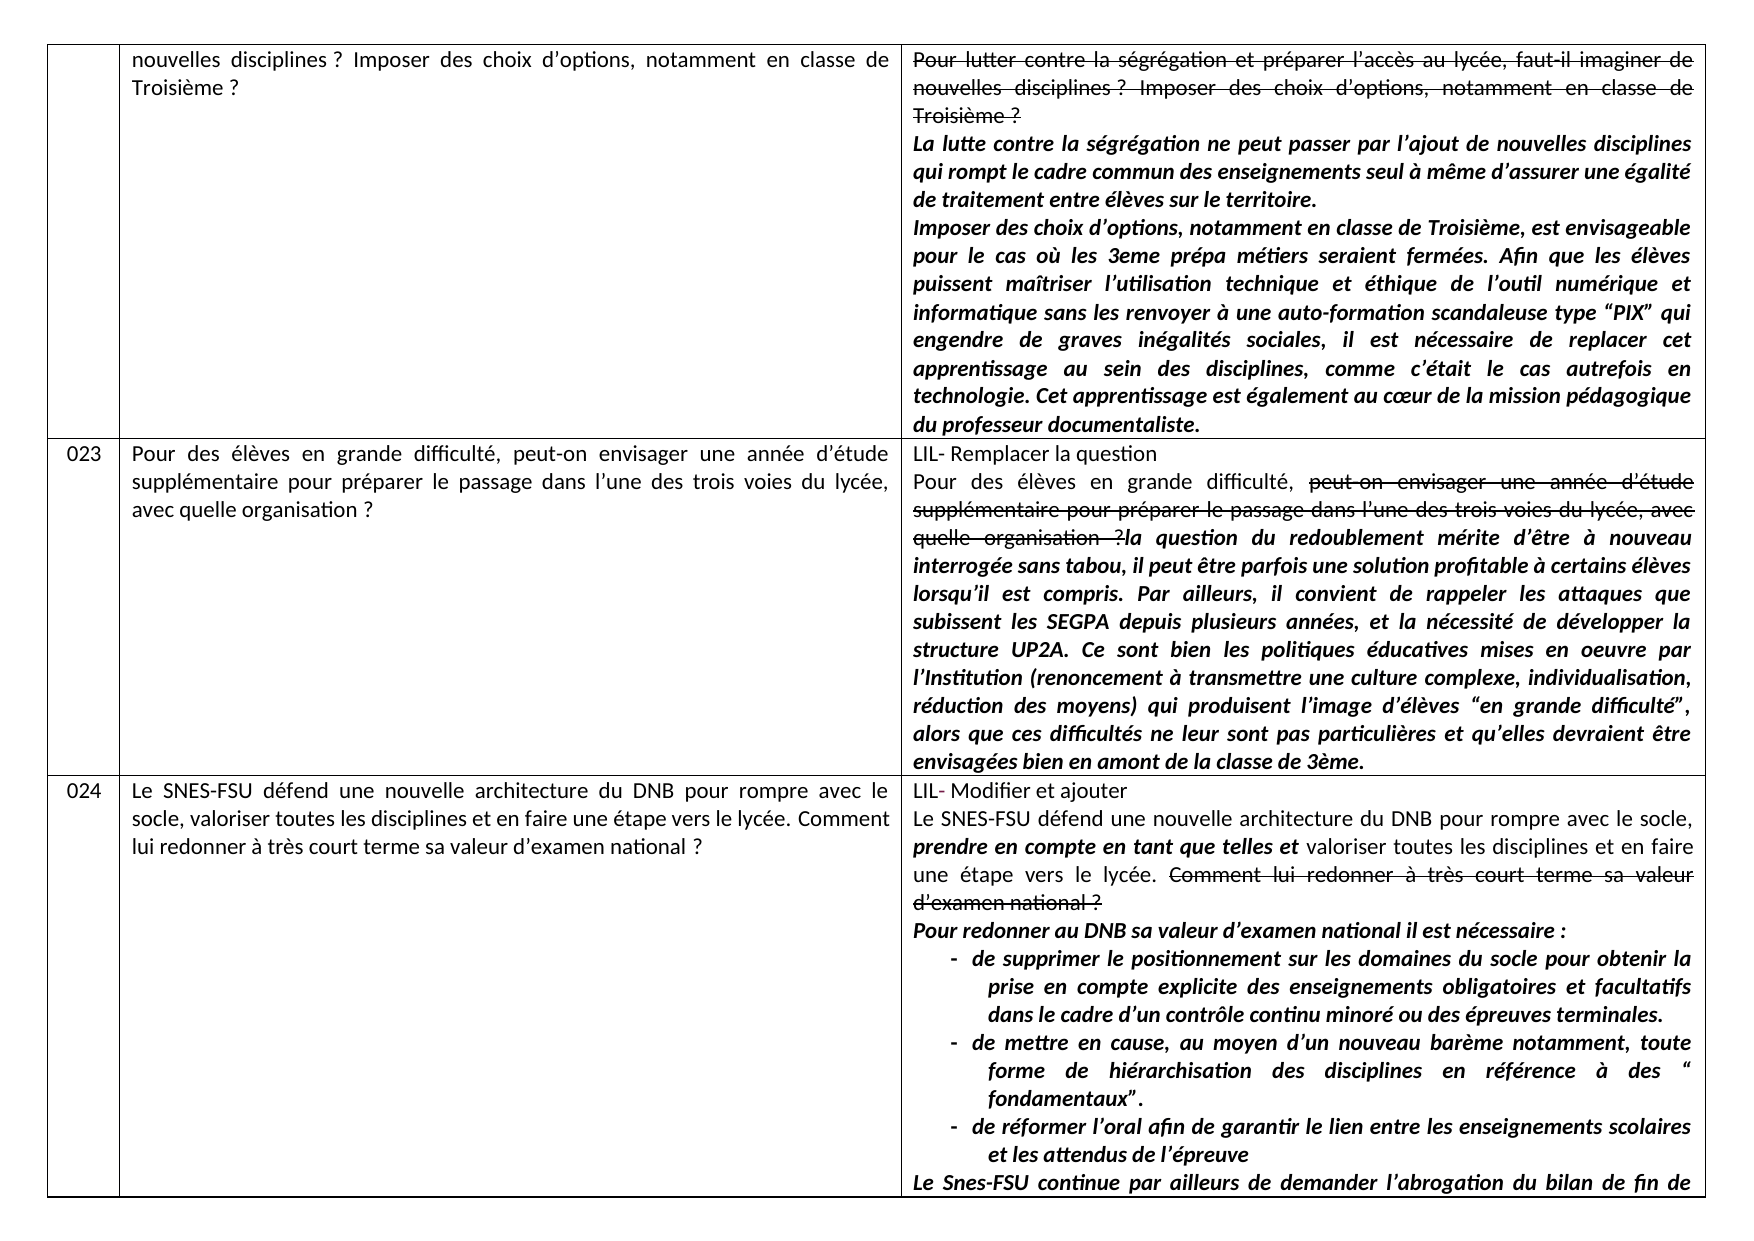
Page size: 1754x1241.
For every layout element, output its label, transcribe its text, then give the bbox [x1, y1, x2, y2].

table_cell LIL- Modifier et ajouter Le SNES-FSU défend une nouvelle architecture du DNB pour rompre avec le socle, prendre en compte en tant que telles et valoriser toutes les disciplines et en faire une étape vers le lycée. Comment lui redonner à très court terme sa valeur d’examen national ? Pour redonner au DNB sa valeur d’examen national il est nécessaire : de supprimer le positionnement sur les domaines du socle pour obtenir la prise en compte explicite des enseignements obligatoires et facultatifs dans le cadre d’un contrôle continu minoré ou des épreuves terminales. de mettre en cause, au moyen d’un nouveau barème notamment, toute forme de hiérarchisation des disciplines en référence à des “ fondamentaux”. de réformer l’oral afin de garantir le lien entre les enseignements scolaires et les attendus de l’épreuve Le Snes-FSU continue par ailleurs de demander l’abrogation du bilan de fin de [902, 776, 1705, 1196]
table_cell 023 [48, 439, 119, 775]
table_cell [48, 45, 119, 438]
table_cell LIL- Remplacer la question Pour des élèves en grande difficulté, peut-on envisager une année d’étude supplémentaire pour préparer le passage dans l’une des trois voies du lycée, avec quelle organisation ?la question du redoublement mérite d’être à nouveau interrogée sans tabou, il peut être parfois une solution profitable à certains élèves lorsqu’il est compris. Par ailleurs, il convient de rappeler les attaques que subissent les SEGPA depuis plusieurs années, et la nécessité de développer la structure UP2A. Ce sont bien les politiques éducatives mises en oeuvre par l’Institution (renoncement à transmettre une culture complexe, individualisation, réduction des moyens) qui produisent l’image d’élèves “en grande difficulté”, alors que ces difficultés ne leur sont pas particulières et qu’elles devraient être envisagées bien en amont de la classe de 3ème. [902, 439, 1705, 775]
table_cell Le SNES-FSU défend une nouvelle architecture du DNB pour rompre avec le socle, valoriser toutes les disciplines et en faire une étape vers le lycée. Comment lui redonner à très court terme sa valeur d’examen national ? [120, 776, 901, 1196]
table_cell 024 [48, 776, 119, 1196]
table_cell Pour lutter contre la ségrégation et préparer l’accès au lycée, faut-il imaginer de nouvelles disciplines ? Imposer des choix d’options, notamment en classe de Troisième ? La lutte contre la ségrégation ne peut passer par l’ajout de nouvelles disciplines qui rompt le cadre commun des enseignements seul à même d’assurer une égalité de traitement entre élèves sur le territoire. Imposer des choix d’options, notamment en classe de Troisième, est envisageable pour le cas où les 3eme prépa métiers seraient fermées. Afin que les élèves puissent maîtriser l’utilisation technique et éthique de l’outil numérique et informatique sans les renvoyer à une auto-formation scandaleuse type “PIX” qui engendre de graves inégalités sociales, il est nécessaire de replacer cet apprentissage au sein des disciplines, comme c’était le cas autrefois en technologie. Cet apprentissage est également au cœur de la mission pédagogique du professeur documentaliste. [902, 45, 1705, 438]
table_cell Pour des élèves en grande difficulté, peut-on envisager une année d’étude supplémentaire pour préparer le passage dans l’une des trois voies du lycée, avec quelle organisation ? [120, 439, 901, 775]
table_cell nouvelles disciplines ? Imposer des choix d’options, notamment en classe de Troisième ? [120, 45, 901, 438]
